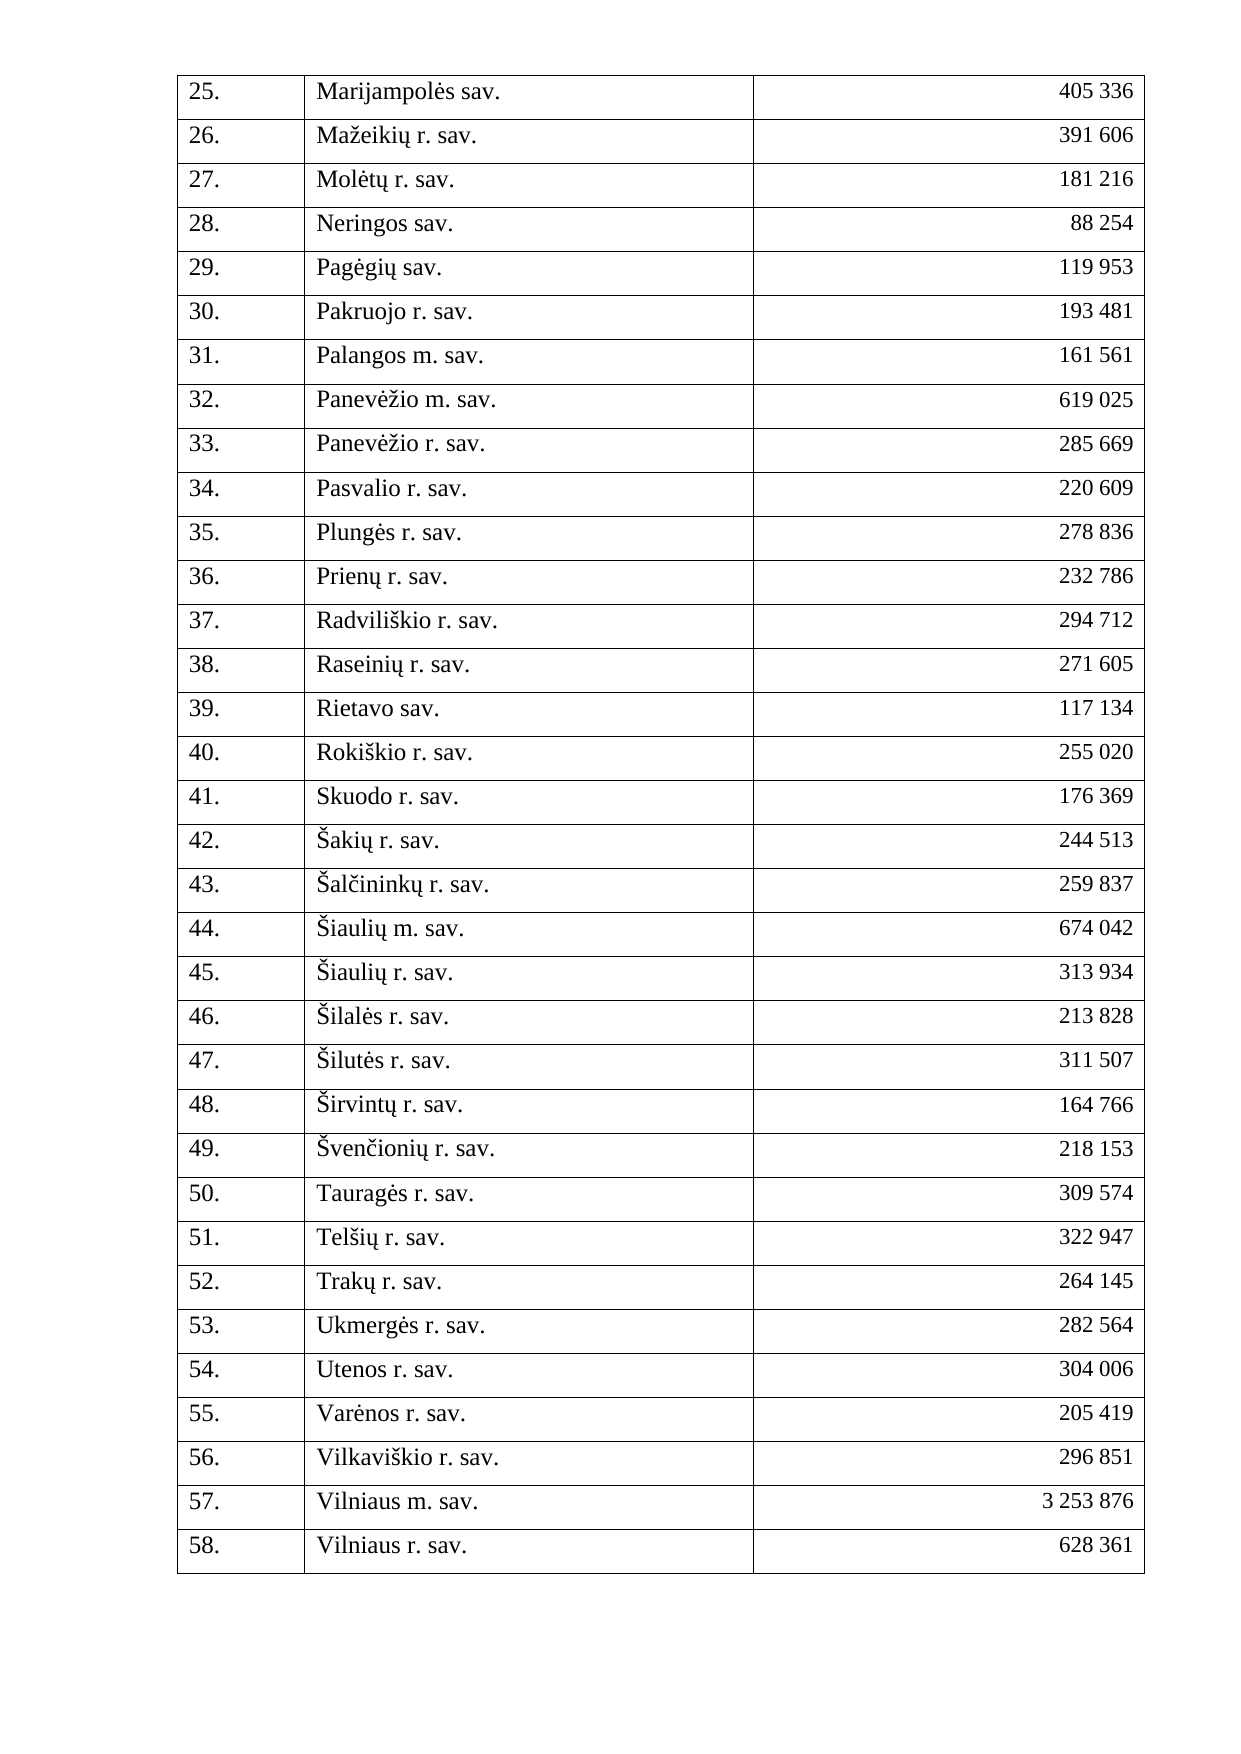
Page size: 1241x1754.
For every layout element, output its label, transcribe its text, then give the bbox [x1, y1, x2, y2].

table_cell Vilniaus r. sav. [305, 1530, 753, 1573]
table_cell Rokiškio r. sav. [305, 737, 753, 780]
table_cell 54. [178, 1354, 304, 1397]
table_cell Molėtų r. sav. [305, 164, 753, 207]
table_cell 119 953 [754, 252, 1144, 295]
table_cell 35. [178, 517, 304, 560]
table_cell 56. [178, 1442, 304, 1485]
table_cell 176 369 [754, 781, 1144, 824]
table_cell Telšių r. sav. [305, 1222, 753, 1265]
table_cell 161 561 [754, 340, 1144, 383]
table_cell Varėnos r. sav. [305, 1398, 753, 1441]
table_cell Palangos m. sav. [305, 340, 753, 383]
table_cell Panevėžio m. sav. [305, 385, 753, 427]
table_cell 32. [178, 385, 304, 427]
table_cell Skuodo r. sav. [305, 781, 753, 824]
table_cell 117 134 [754, 693, 1144, 736]
table_cell 50. [178, 1178, 304, 1221]
table_cell 25. [178, 76, 304, 119]
table_cell Ukmergės r. sav. [305, 1310, 753, 1353]
table_cell 311 507 [754, 1045, 1144, 1088]
table_cell 164 766 [754, 1090, 1144, 1132]
table_cell 31. [178, 340, 304, 383]
table_cell 213 828 [754, 1001, 1144, 1044]
table_cell Šakių r. sav. [305, 825, 753, 868]
table_cell 220 609 [754, 473, 1144, 516]
table_cell 41. [178, 781, 304, 824]
table_cell 47. [178, 1045, 304, 1088]
table_cell 259 837 [754, 869, 1144, 912]
table_cell 26. [178, 120, 304, 163]
table_cell Šiaulių r. sav. [305, 957, 753, 1000]
table_cell 30. [178, 296, 304, 339]
table_cell 33. [178, 429, 304, 472]
table_cell 218 153 [754, 1134, 1144, 1177]
table_cell 28. [178, 208, 304, 251]
table_cell 45. [178, 957, 304, 1000]
table_cell Radviliškio r. sav. [305, 605, 753, 648]
table_cell 674 042 [754, 913, 1144, 956]
table_cell Pakruojo r. sav. [305, 296, 753, 339]
table_cell Neringos sav. [305, 208, 753, 251]
table_cell 255 020 [754, 737, 1144, 780]
table_cell 264 145 [754, 1266, 1144, 1309]
table_cell 193 481 [754, 296, 1144, 339]
table_cell 232 786 [754, 561, 1144, 604]
table_cell 88 254 [754, 208, 1144, 251]
table_cell Marijampolės sav. [305, 76, 753, 119]
table_cell 271 605 [754, 649, 1144, 692]
table_cell 391 606 [754, 120, 1144, 163]
table_cell 39. [178, 693, 304, 736]
table_cell Rietavo sav. [305, 693, 753, 736]
table_cell Šiaulių m. sav. [305, 913, 753, 956]
table_cell 38. [178, 649, 304, 692]
table_cell 37. [178, 605, 304, 648]
table_cell Šilutės r. sav. [305, 1045, 753, 1088]
table_cell Panevėžio r. sav. [305, 429, 753, 472]
table_cell 51. [178, 1222, 304, 1265]
table_cell Širvintų r. sav. [305, 1090, 753, 1132]
table_cell 48. [178, 1090, 304, 1132]
table_cell 282 564 [754, 1310, 1144, 1353]
table_cell 44. [178, 913, 304, 956]
table_cell Vilkaviškio r. sav. [305, 1442, 753, 1485]
table_cell 3 253 876 [754, 1486, 1144, 1529]
table_cell Mažeikių r. sav. [305, 120, 753, 163]
table_cell 309 574 [754, 1178, 1144, 1221]
table_cell Trakų r. sav. [305, 1266, 753, 1309]
table_cell 628 361 [754, 1530, 1144, 1573]
table_cell 244 513 [754, 825, 1144, 868]
table_cell 52. [178, 1266, 304, 1309]
table_cell 42. [178, 825, 304, 868]
table_cell Vilniaus m. sav. [305, 1486, 753, 1529]
table_cell Utenos r. sav. [305, 1354, 753, 1397]
table_cell 29. [178, 252, 304, 295]
table_cell 205 419 [754, 1398, 1144, 1441]
table_cell 49. [178, 1134, 304, 1177]
table_cell 322 947 [754, 1222, 1144, 1265]
table_cell 43. [178, 869, 304, 912]
table_cell 313 934 [754, 957, 1144, 1000]
table_cell Šalčininkų r. sav. [305, 869, 753, 912]
table_cell 34. [178, 473, 304, 516]
table_cell 46. [178, 1001, 304, 1044]
table_cell Prienų r. sav. [305, 561, 753, 604]
table_cell 40. [178, 737, 304, 780]
table_cell 294 712 [754, 605, 1144, 648]
table_cell 57. [178, 1486, 304, 1529]
table_cell 53. [178, 1310, 304, 1353]
table_cell Švenčionių r. sav. [305, 1134, 753, 1177]
table_cell 405 336 [754, 76, 1144, 119]
table_cell 285 669 [754, 429, 1144, 472]
table_cell Pagėgių sav. [305, 252, 753, 295]
table_cell Tauragės r. sav. [305, 1178, 753, 1221]
table_cell 27. [178, 164, 304, 207]
table_cell 304 006 [754, 1354, 1144, 1397]
table_cell 55. [178, 1398, 304, 1441]
table_cell 278 836 [754, 517, 1144, 560]
table_cell Plungės r. sav. [305, 517, 753, 560]
table_cell 58. [178, 1530, 304, 1573]
table_cell 181 216 [754, 164, 1144, 207]
table_cell 36. [178, 561, 304, 604]
table_cell Raseinių r. sav. [305, 649, 753, 692]
table_cell 619 025 [754, 385, 1144, 427]
table_cell Pasvalio r. sav. [305, 473, 753, 516]
table_cell 296 851 [754, 1442, 1144, 1485]
table_cell Šilalės r. sav. [305, 1001, 753, 1044]
